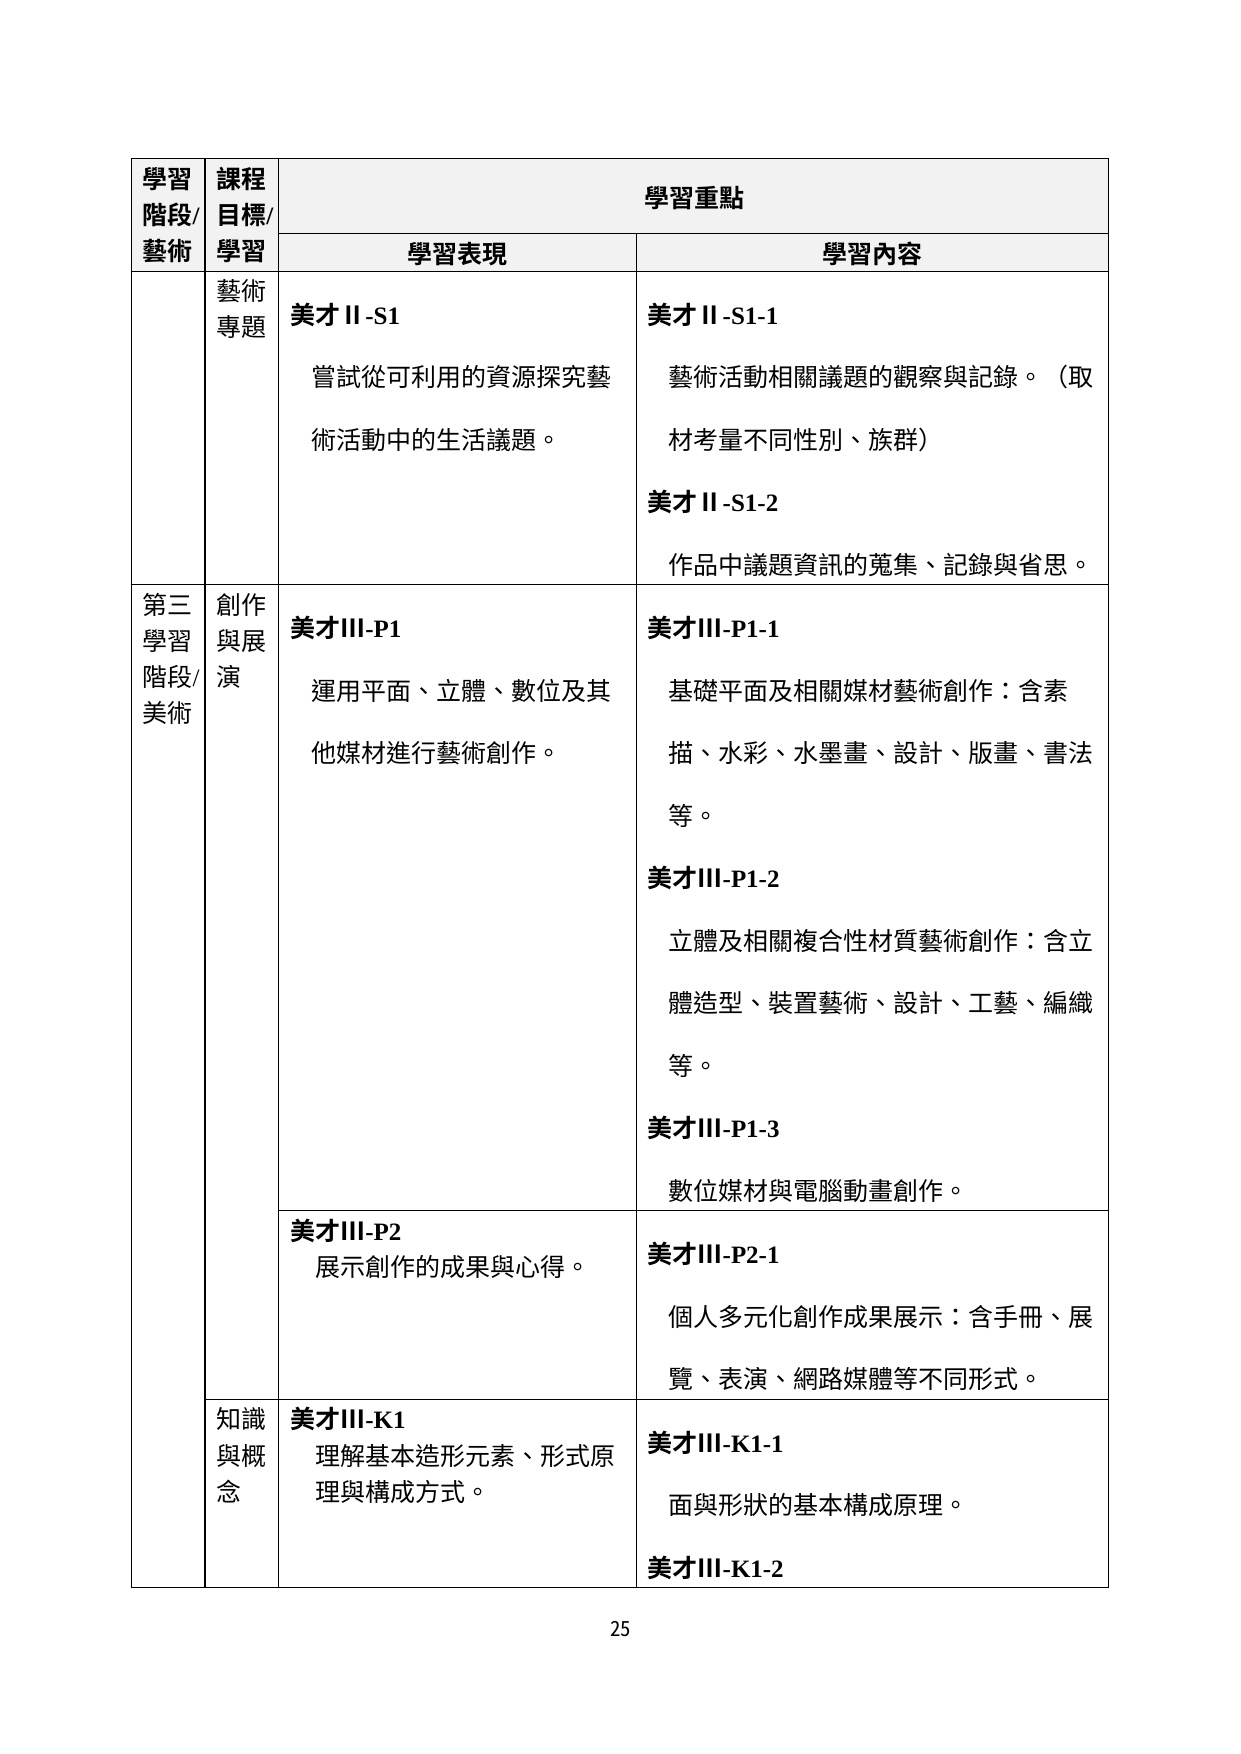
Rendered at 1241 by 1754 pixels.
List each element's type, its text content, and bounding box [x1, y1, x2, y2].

table_cell 創作與展演 [206, 585, 278, 1399]
table_cell 美才Ⅲ-P2 展示創作的成果與心得。 [279, 1211, 636, 1399]
table_cell 美才Ⅲ-K1-1 面與形狀的基本構成原理。 美才Ⅲ-K1-2 [637, 1400, 1108, 1587]
table_cell 美才Ⅲ-P1 運用平面、立體、數位及其他媒材進行藝術創作。 [279, 585, 636, 1210]
table_cell 美才Ⅲ-P2-1 個人多元化創作成果展示：含手冊、展覽、表演、網路媒體等不同形式。 [637, 1211, 1108, 1399]
table_cell 知識與概念 [206, 1400, 278, 1587]
table_cell 美才Ⅱ-S1-1 藝術活動相關議題的觀察與記錄。（取材考量不同性別、族群） 美才Ⅱ-S1-2 作品中議題資訊的蒐集、記錄與省思。 [637, 272, 1108, 584]
table_cell 第三學習階段/美術 [132, 585, 204, 1587]
table_cell 美才Ⅲ-P1-1 基礎平面及相關媒材藝術創作：含素描、水彩、水墨畫、設計、版畫、書法等。 美才Ⅲ-P1-2 立體及相關複合性材質藝術創作：含立體造型、裝置藝術、設計、工藝、編織等。 美才Ⅲ-P1-3 數位媒材與電腦動畫創作。 [637, 585, 1108, 1210]
table_header 課程目標/學習構面 [206, 159, 278, 271]
table_cell 學習內容 [637, 234, 1108, 271]
table_header 學習階段/藝術專長 [132, 159, 204, 271]
table_cell 美才Ⅲ-K1 理解基本造形元素、形式原理與構成方式。 [279, 1400, 636, 1587]
table_cell 第二學習階段/美術 [132, 272, 204, 584]
table_header 學習重點 [279, 159, 1108, 233]
table_cell 藝術專題 [206, 272, 278, 584]
table_cell 學習表現 [279, 234, 636, 271]
table_cell 美才Ⅱ-S1 嘗試從可利用的資源探究藝術活動中的生活議題。 [279, 272, 636, 584]
